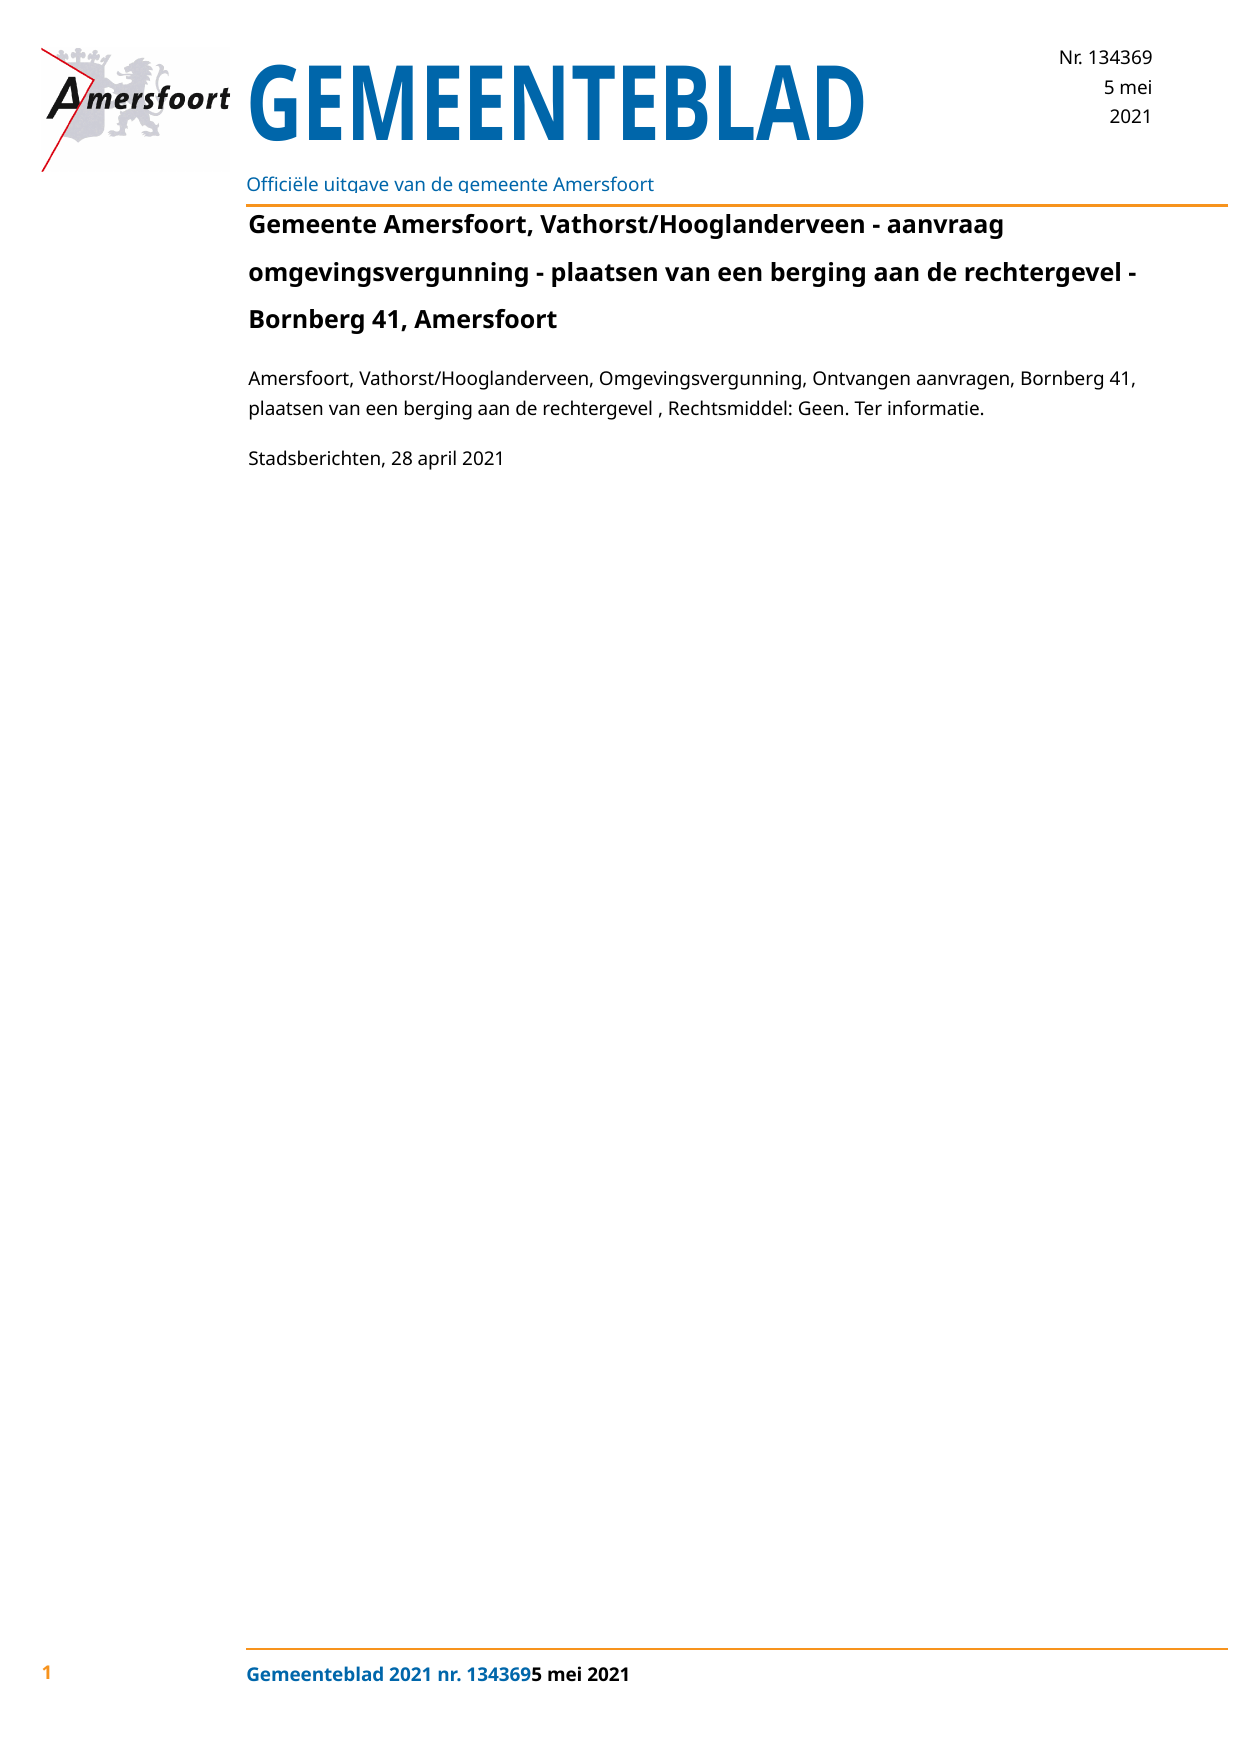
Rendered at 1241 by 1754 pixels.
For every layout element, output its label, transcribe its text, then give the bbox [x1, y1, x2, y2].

text Amersfoort, Vathorst/Hooglanderveen, Omgevingsvergunning, Ontvangen aanvragen, Bornberg 41, plaatsen van een berging aan de rechtergevel , Rechtsmiddel: Geen. Ter informatie. [248, 366, 1152, 421]
text Gemeente Amersfoort, Vathorst/Hooglanderveen - aanvraag omgevingsvergunning - plaatsen van een berging aan de rechtergevel - Bornberg 41, Amersfoort [248, 207, 1152, 336]
picture [41, 47, 231, 172]
text Stadsberichten, 28 april 2021 [248, 446, 1152, 471]
